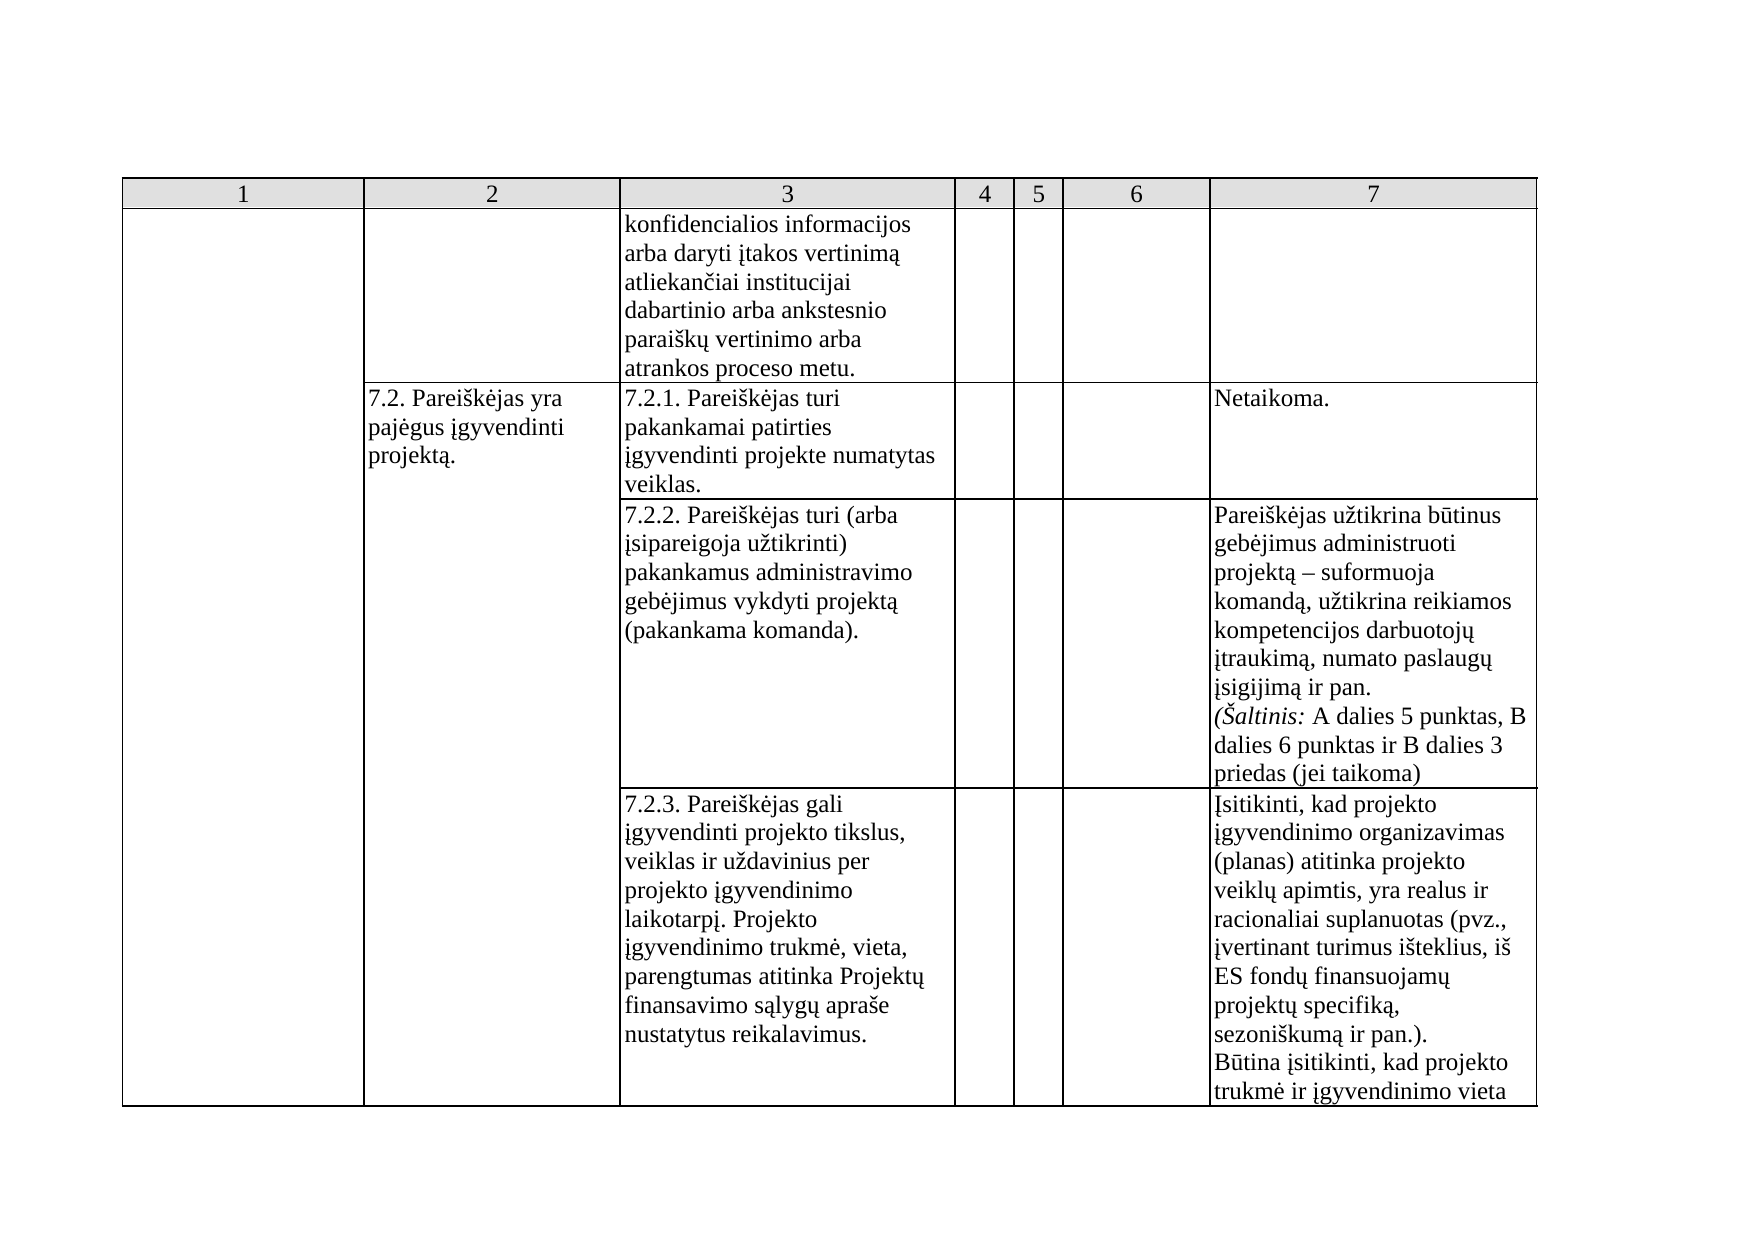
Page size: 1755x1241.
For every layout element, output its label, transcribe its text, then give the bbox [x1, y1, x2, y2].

table_cell [1015, 500, 1062, 787]
table_cell konfidencialios informacijos arba daryti įtakos vertinimą atliekančiai institucijai dabartinio arba ankstesnio paraiškų vertinimo arba atrankos proceso metu. [621, 209, 954, 382]
table_header 5 [1015, 179, 1062, 207]
table_cell 7.2. Pareiškėjas yra pajėgus įgyvendinti projektą. [365, 383, 619, 1105]
table_cell [123, 209, 363, 1105]
table_header 1 [123, 179, 363, 207]
table_cell 7.2.1. Pareiškėjas turi pakankamai patirties įgyvendinti projekte numatytas veiklas. [621, 383, 954, 498]
table_cell 7.2.3. Pareiškėjas gali įgyvendinti projekto tikslus, veiklas ir uždavinius per projekto įgyvendinimo laikotarpį. Projekto įgyvendinimo trukmė, vieta, parengtumas atitinka Projektų finansavimo sąlygų apraše nustatytus reikalavimus. [621, 789, 954, 1105]
table_header 3 [621, 179, 954, 207]
table_cell [956, 500, 1013, 787]
table_cell [956, 789, 1013, 1105]
table_cell [956, 383, 1013, 498]
table_header 7 [1211, 179, 1536, 207]
table_cell Įsitikinti, kad projekto įgyvendinimo organizavimas (planas) atitinka projekto veiklų apimtis, yra realus ir racionaliai suplanuotas (pvz., įvertinant turimus išteklius, iš ES fondų finansuojamų projektų specifiką, sezoniškumą ir pan.). Būtina įsitikinti, kad projekto trukmė ir įgyvendinimo vieta [1211, 789, 1536, 1105]
table_cell [956, 209, 1013, 382]
table_cell [1064, 789, 1209, 1105]
table_cell [1064, 383, 1209, 498]
table_cell [1064, 500, 1209, 787]
table_cell 7.2.2. Pareiškėjas turi (arba įsipareigoja užtikrinti) pakankamus administravimo gebėjimus vykdyti projektą (pakankama komanda). [621, 500, 954, 787]
table_header 4 [956, 179, 1013, 207]
table_cell [1015, 789, 1062, 1105]
table_cell [1015, 209, 1062, 382]
table_cell Pareiškėjas užtikrina būtinus gebėjimus administruoti projektą – suformuoja komandą, užtikrina reikiamos kompetencijos darbuotojų įtraukimą, numato paslaugų įsigijimą ir pan. (Šaltinis: A dalies 5 punktas, B dalies 6 punktas ir B dalies 3 priedas (jei taikoma) [1211, 500, 1536, 787]
table_cell [365, 209, 619, 382]
table_cell Netaikoma. [1211, 383, 1536, 498]
table_cell [1211, 209, 1536, 382]
table_header 6 [1064, 179, 1209, 207]
table_cell [1015, 383, 1062, 498]
table_header 2 [365, 179, 619, 207]
table_cell [1064, 209, 1209, 382]
